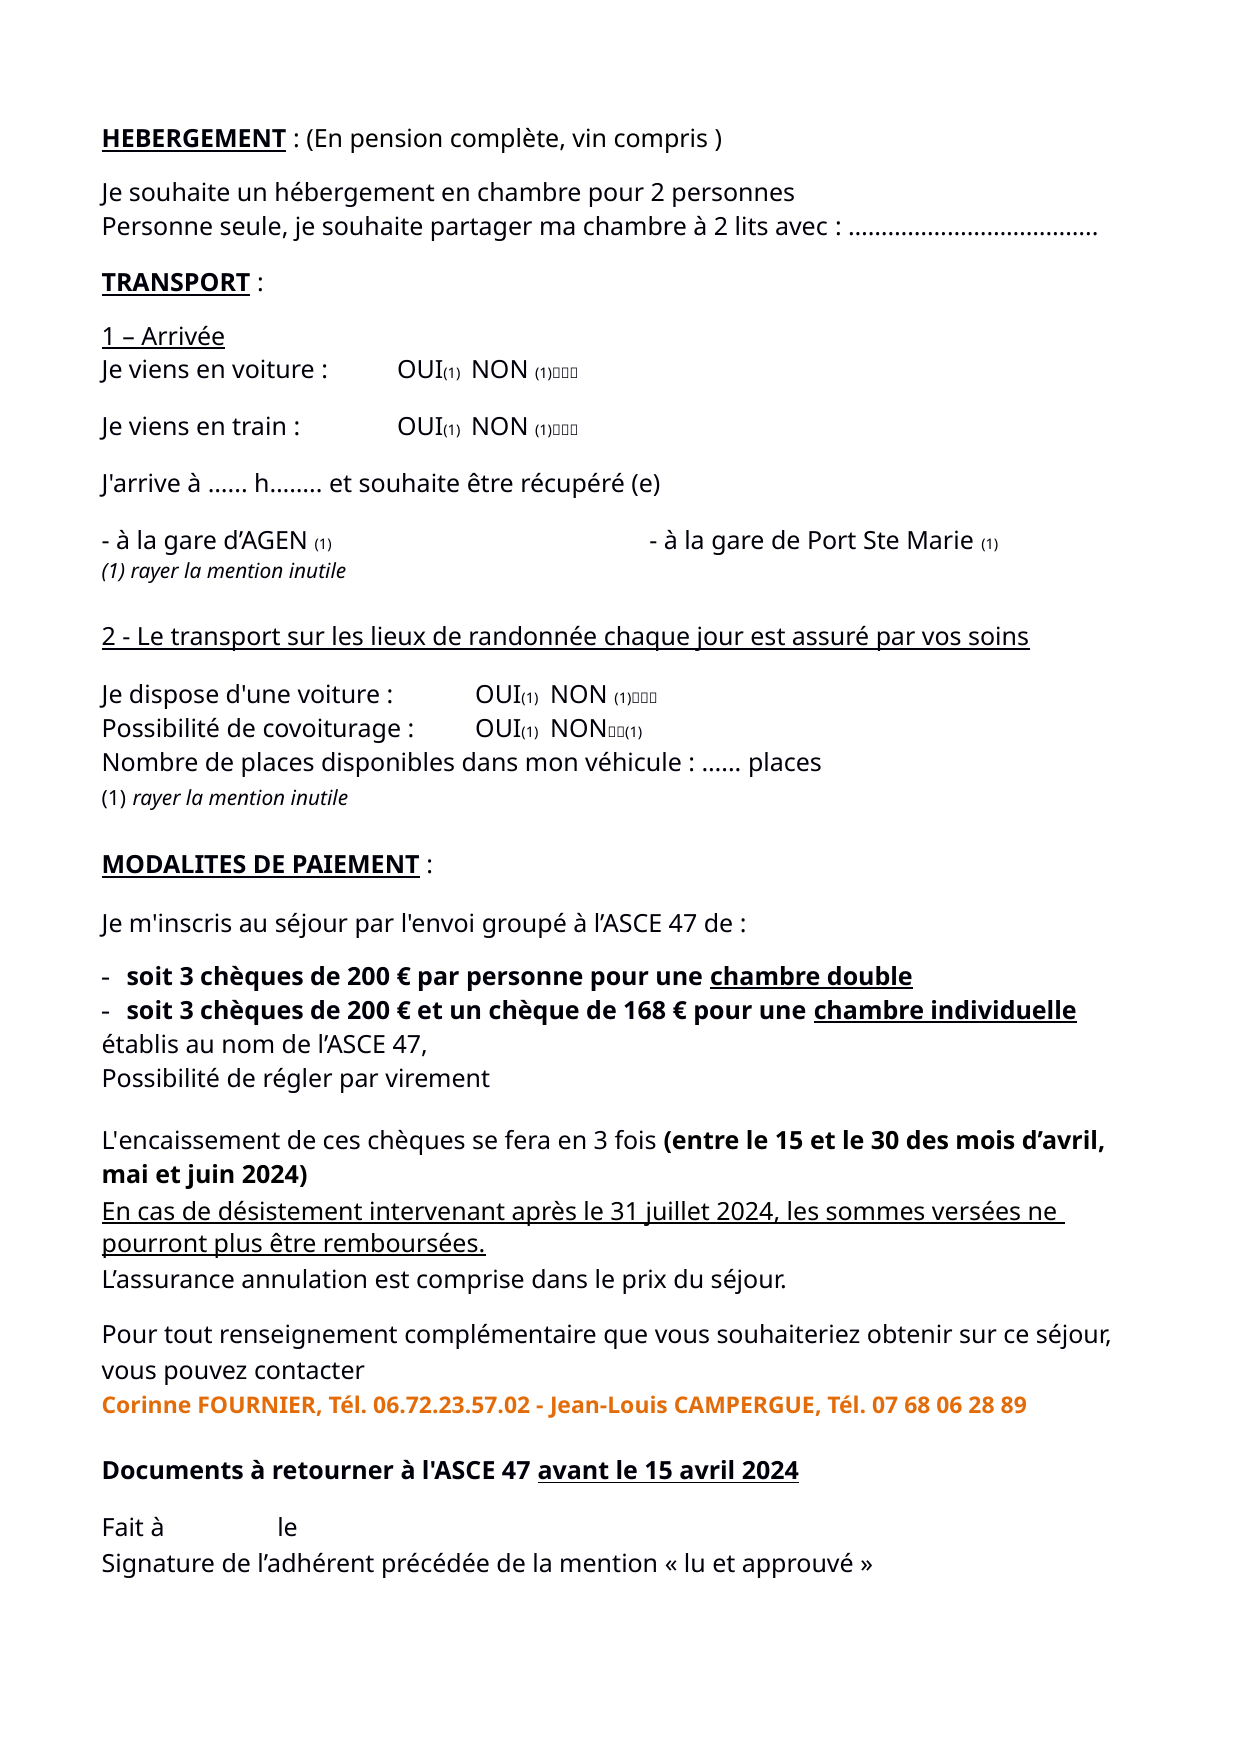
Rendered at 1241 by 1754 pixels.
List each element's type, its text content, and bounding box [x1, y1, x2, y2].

text (1) rayer la mention inutile [101, 557, 1132, 585]
text Personne seule, je souhaite partager ma chambre à 2 lits avec : ……………………………….. [101, 208, 1132, 242]
list soit 3 chèques de 200 € par personne pour une chambre double [101, 958, 1132, 992]
text L'encaissement de ces chèques se fera en 3 fois (entre le 15 et le 30 des mois d’avril, mai et juin 2024) [101, 1123, 1132, 1191]
text 1 – Arrivée [101, 318, 1132, 352]
text TRANSPORT : [101, 265, 1132, 299]
text Fait à le [101, 1509, 1132, 1544]
text établis au nom de l’ASCE 47, [101, 1026, 1132, 1060]
text Je dispose d'une voiture : OUI(1) NON (1) [101, 677, 1132, 711]
text Possibilité de régler par virement [101, 1060, 1132, 1094]
text Pour tout renseignement complémentaire que vous souhaiteriez obtenir sur ce séjour, vous pouvez contacter [101, 1316, 1132, 1387]
text Je souhaite un hébergement en chambre pour 2 personnes [101, 174, 1132, 208]
text Possibilité de covoiturage : OUI(1) NON(1) [101, 711, 1132, 745]
text En cas de désistement intervenant après le 31 juillet 2024, les sommes versées ne pourront plus être remboursées. [101, 1194, 1132, 1260]
text L’assurance annulation est comprise dans le prix du séjour. [101, 1262, 1132, 1296]
text 2 - Le transport sur les lieux de randonnée chaque jour est assuré par vos soins [101, 619, 1132, 653]
text Je viens en train : OUI(1) NON (1) [101, 409, 1132, 443]
text Signature de l’adhérent précédée de la mention « lu et approuvé » [101, 1546, 1132, 1580]
text HEBERGEMENT : (En pension complète, vin compris ) [101, 121, 1132, 155]
text Je viens en voiture : OUI(1) NON (1) [101, 352, 1132, 386]
text Documents à retourner à l'ASCE 47 avant le 15 avril 2024 [101, 1453, 1132, 1487]
text J'arrive à …... h…….. et souhaite être récupéré (e) [101, 466, 1132, 500]
text Nombre de places disponibles dans mon véhicule : …... places [101, 745, 1132, 779]
text Je m'inscris au séjour par l'envoi groupé à l’ASCE 47 de : [101, 905, 1132, 939]
text Corinne FOURNIER, Tél. 06.72.23.57.02 - Jean-Louis CAMPERGUE, Tél. 07 68 06 28 89 [101, 1389, 1132, 1420]
text - à la gare d’AGEN (1) - à la gare de Port Ste Marie (1) [101, 522, 1132, 557]
text MODALITES DE PAIEMENT : [101, 847, 1132, 881]
list soit 3 chèques de 200 € et un chèque de 168 € pour une chambre individuelle [101, 992, 1132, 1026]
text (1) rayer la mention inutile [101, 779, 1132, 813]
